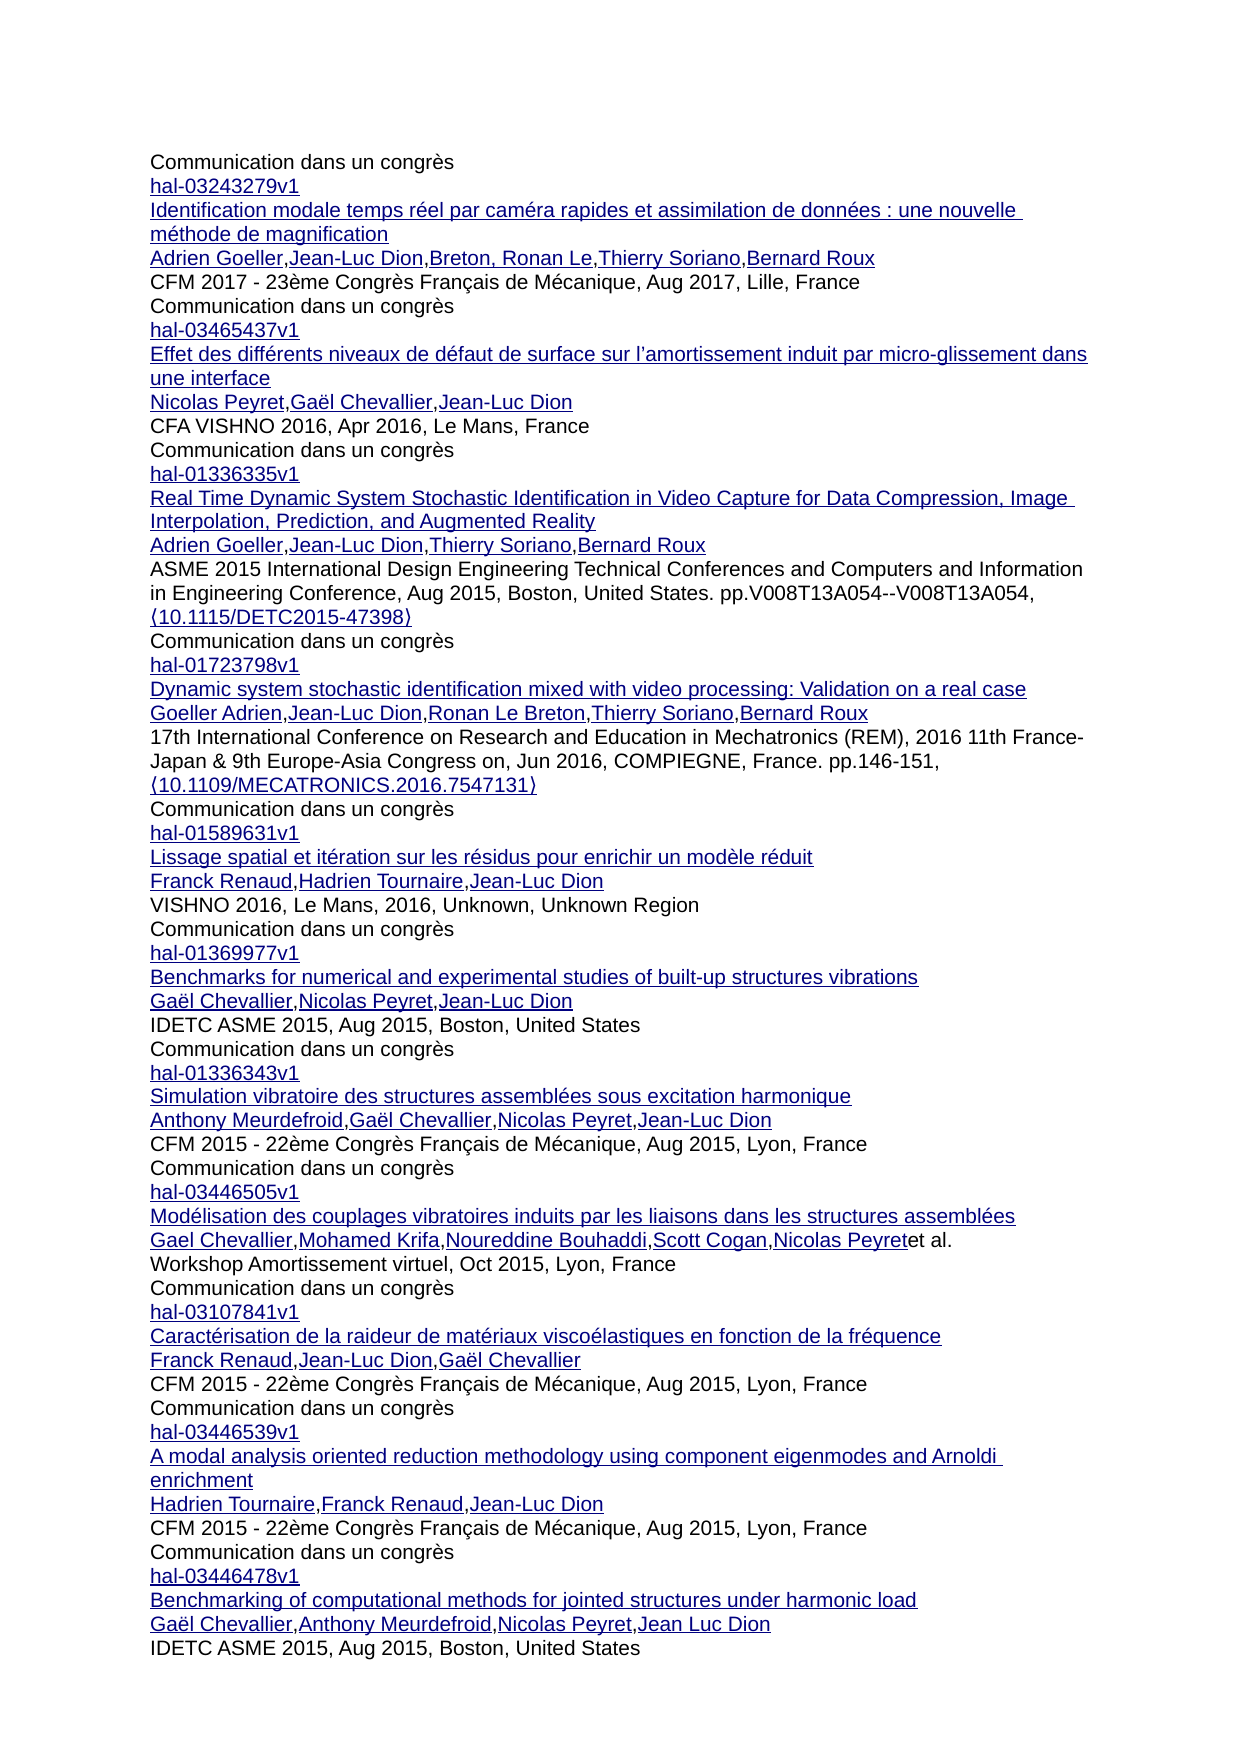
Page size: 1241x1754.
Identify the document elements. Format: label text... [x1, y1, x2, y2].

table_cell Communication dans un congrès hal-03243279v1 [150, 150, 1090, 198]
table_cell Identification modale temps réel par caméra rapides et assimilation de données : une nouvelle méthode de magnification Adrien Goeller,Jean-Luc Dion,Breton, Ronan Le,Thierry Soriano,Bernard Roux CFM 2017 - 23ème Congrès Français de Mécanique, Aug 2017, Lille, France Communication dans un congrès hal-03465437v1 [150, 198, 1090, 342]
table_cell Benchmarks for numerical and experimental studies of built-up structures vibrations Gaël Chevallier,Nicolas Peyret,Jean-Luc Dion IDETC ASME 2015, Aug 2015, Boston, United States Communication dans un congrès hal-01336343v1 [150, 965, 1090, 1084]
table_cell Dynamic system stochastic identification mixed with video processing: Validation on a real case Goeller Adrien,Jean-Luc Dion,Ronan Le Breton,Thierry Soriano,Bernard Roux 17th International Conference on Research and Education in Mechatronics (REM), 2016 11th France-Japan & 9th Europe-Asia Congress on, Jun 2016, COMPIEGNE, France. pp.146-151, ⟨10.1109/MECATRONICS.2016.7547131⟩ Communication dans un congrès hal-01589631v1 [150, 677, 1090, 845]
table_cell A modal analysis oriented reduction methodology using component eigenmodes and Arnoldi enrichment Hadrien Tournaire,Franck Renaud,Jean-Luc Dion CFM 2015 - 22ème Congrès Français de Mécanique, Aug 2015, Lyon, France Communication dans un congrès hal-03446478v1 [150, 1444, 1090, 1587]
table_cell Effet des différents niveaux de défaut de surface sur l’amortissement induit par micro-glissement dans une interface Nicolas Peyret,Gaël Chevallier,Jean-Luc Dion CFA VISHNO 2016, Apr 2016, Le Mans, France Communication dans un congrès hal-01336335v1 [150, 342, 1090, 485]
table_cell Lissage spatial et itération sur les résidus pour enrichir un modèle réduit Franck Renaud,Hadrien Tournaire,Jean-Luc Dion VISHNO 2016, Le Mans, 2016, Unknown, Unknown Region Communication dans un congrès hal-01369977v1 [150, 845, 1090, 964]
table_cell Simulation vibratoire des structures assemblées sous excitation harmonique Anthony Meurdefroid,Gaël Chevallier,Nicolas Peyret,Jean-Luc Dion CFM 2015 - 22ème Congrès Français de Mécanique, Aug 2015, Lyon, France Communication dans un congrès hal-03446505v1 [150, 1084, 1090, 1204]
table_cell Caractérisation de la raideur de matériaux viscoélastiques en fonction de la fréquence Franck Renaud,Jean-Luc Dion,Gaël Chevallier CFM 2015 - 22ème Congrès Français de Mécanique, Aug 2015, Lyon, France Communication dans un congrès hal-03446539v1 [150, 1324, 1090, 1444]
table_cell Modélisation des couplages vibratoires induits par les liaisons dans les structures assemblées Gael Chevallier,Mohamed Krifa,Noureddine Bouhaddi,Scott Cogan,Nicolas Peyretet al. Workshop Amortissement virtuel, Oct 2015, Lyon, France Communication dans un congrès hal-03107841v1 [150, 1204, 1090, 1324]
table_cell Real Time Dynamic System Stochastic Identification in Video Capture for Data Compression, Image Interpolation, Prediction, and Augmented Reality Adrien Goeller,Jean-Luc Dion,Thierry Soriano,Bernard Roux ASME 2015 International Design Engineering Technical Conferences and Computers and Information in Engineering Conference, Aug 2015, Boston, United States. pp.V008T13A054--V008T13A054, ⟨10.1115/DETC2015-47398⟩ Communication dans un congrès hal-01723798v1 [150, 485, 1090, 677]
table_cell Benchmarking of computational methods for jointed structures under harmonic load Gaël Chevallier,Anthony Meurdefroid,Nicolas Peyret,Jean Luc Dion IDETC ASME 2015, Aug 2015, Boston, United States [150, 1588, 1090, 1659]
